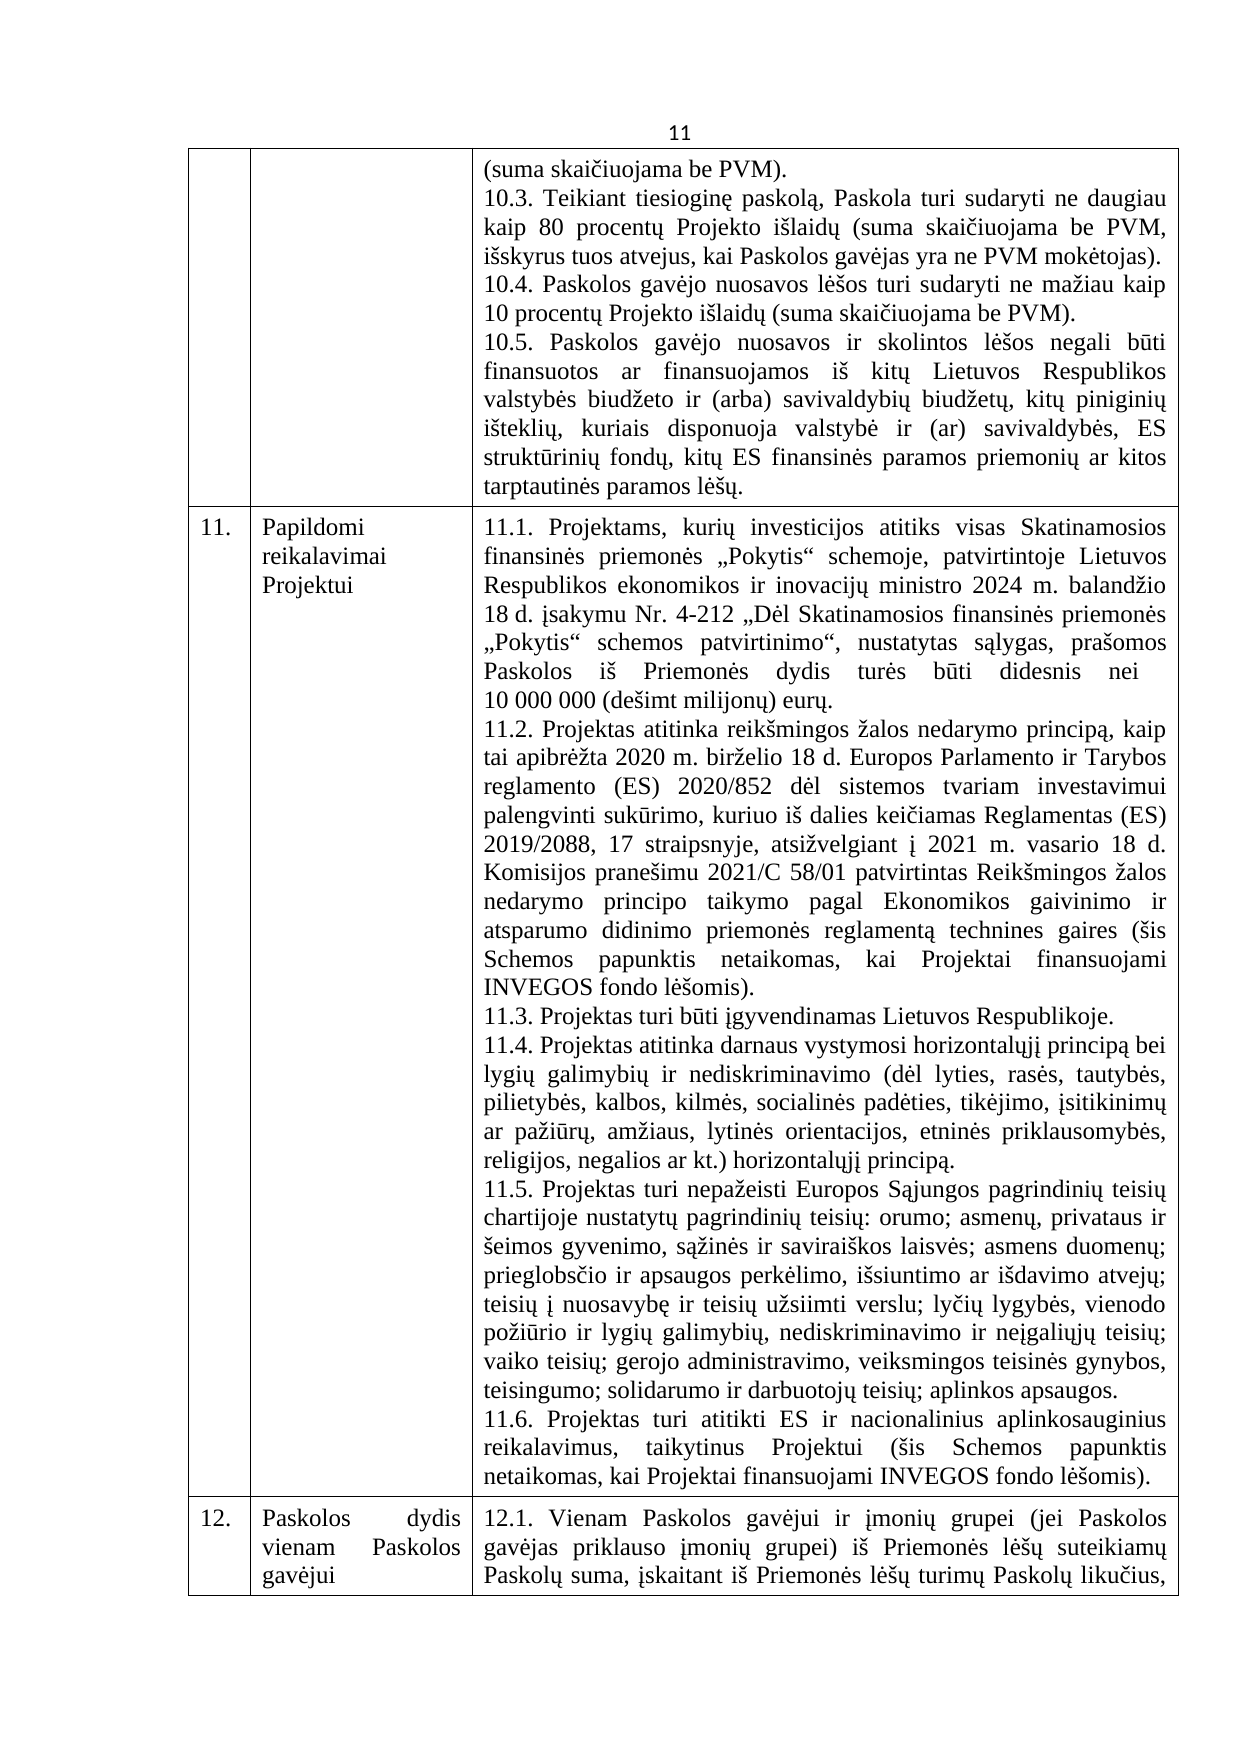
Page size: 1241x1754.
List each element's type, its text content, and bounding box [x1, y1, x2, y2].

table_cell (suma skaičiuojama be PVM). 10.3. Teikiant tiesioginę paskolą, Paskola turi sudaryti ne daugiau kaip 80 procentų Projekto išlaidų (suma skaičiuojama be PVM, išskyrus tuos atvejus, kai Paskolos gavėjas yra ne PVM mokėtojas). 10.4. Paskolos gavėjo nuosavos lėšos turi sudaryti ne mažiau kaip 10 procentų Projekto išlaidų (suma skaičiuojama be PVM). 10.5. Paskolos gavėjo nuosavos ir skolintos lėšos negali būti finansuotos ar finansuojamos iš kitų Lietuvos Respublikos valstybės biudžeto ir (arba) savivaldybių biudžetų, kitų piniginių išteklių, kuriais disponuoja valstybė ir (ar) savivaldybės, ES struktūrinių fondų, kitų ES finansinės paramos priemonių ar kitos tarptautinės paramos lėšų. [473, 149, 1178, 506]
table_cell 11.1. Projektams, kurių investicijos atitiks visas Skatinamosios finansinės priemonės „Pokytis“ schemoje, patvirtintoje Lietuvos Respublikos ekonomikos ir inovacijų ministro 2024 m. balandžio 18 d. įsakymu Nr. 4-212 „Dėl Skatinamosios finansinės priemonės „Pokytis“ schemos patvirtinimo“, nustatytas sąlygas, prašomos Paskolos iš Priemonės dydis turės būti didesnis nei 10 000 000 (dešimt milijonų) eurų. 11.2. Projektas atitinka reikšmingos žalos nedarymo principą, kaip tai apibrėžta 2020 m. birželio 18 d. Europos Parlamento ir Tarybos reglamento (ES) 2020/852 dėl sistemos tvariam investavimui palengvinti sukūrimo, kuriuo iš dalies keičiamas Reglamentas (ES) 2019/2088, 17 straipsnyje, atsižvelgiant į 2021 m. vasario 18 d. Komisijos pranešimu 2021/C 58/01 patvirtintas Reikšmingos žalos nedarymo principo taikymo pagal Ekonomikos gaivinimo ir atsparumo didinimo priemonės reglamentą technines gaires (šis Schemos papunktis netaikomas, kai Projektai finansuojami INVEGOS fondo lėšomis). 11.3. Projektas turi būti įgyvendinamas Lietuvos Respublikoje. 11.4. Projektas atitinka darnaus vystymosi horizontalųjį principą bei lygių galimybių ir nediskriminavimo (dėl lyties, rasės, tautybės, pilietybės, kalbos, kilmės, socialinės padėties, tikėjimo, įsitikinimų ar pažiūrų, amžiaus, lytinės orientacijos, etninės priklausomybės, religijos, negalios ar kt.) horizontalųjį principą. 11.5. Projektas turi nepažeisti Europos Sąjungos pagrindinių teisių chartijoje nustatytų pagrindinių teisių: orumo; asmenų, privataus ir šeimos gyvenimo, sąžinės ir saviraiškos laisvės; asmens duomenų; prieglobsčio ir apsaugos perkėlimo, išsiuntimo ar išdavimo atvejų; teisių į nuosavybę ir teisių užsiimti verslu; lyčių lygybės, vienodo požiūrio ir lygių galimybių, nediskriminavimo ir neįgaliųjų teisių; vaiko teisių; gerojo administravimo, veiksmingos teisinės gynybos, teisingumo; solidarumo ir darbuotojų teisių; aplinkos apsaugos. 11.6. Projektas turi atitikti ES ir nacionalinius aplinkosauginius reikalavimus, taikytinus Projektui (šis Schemos papunktis netaikomas, kai Projektai finansuojami INVEGOS fondo lėšomis). [473, 507, 1178, 1496]
table_cell Paskolos dydis vienam Paskolos gavėjui [251, 1497, 472, 1595]
table_cell Papildomi reikalavimai Projektui [251, 507, 472, 1496]
table_cell 12.1. Vienam Paskolos gavėjui ir įmonių grupei (jei Paskolos gavėjas priklauso įmonių grupei) iš Priemonės lėšų suteikiamų Paskolų suma, įskaitant iš Priemonės lėšų turimų Paskolų likučius, [473, 1497, 1178, 1595]
table_cell [251, 149, 472, 506]
table_cell 11. [189, 507, 250, 1496]
table_cell 12. [189, 1497, 250, 1595]
table_cell [189, 149, 250, 506]
